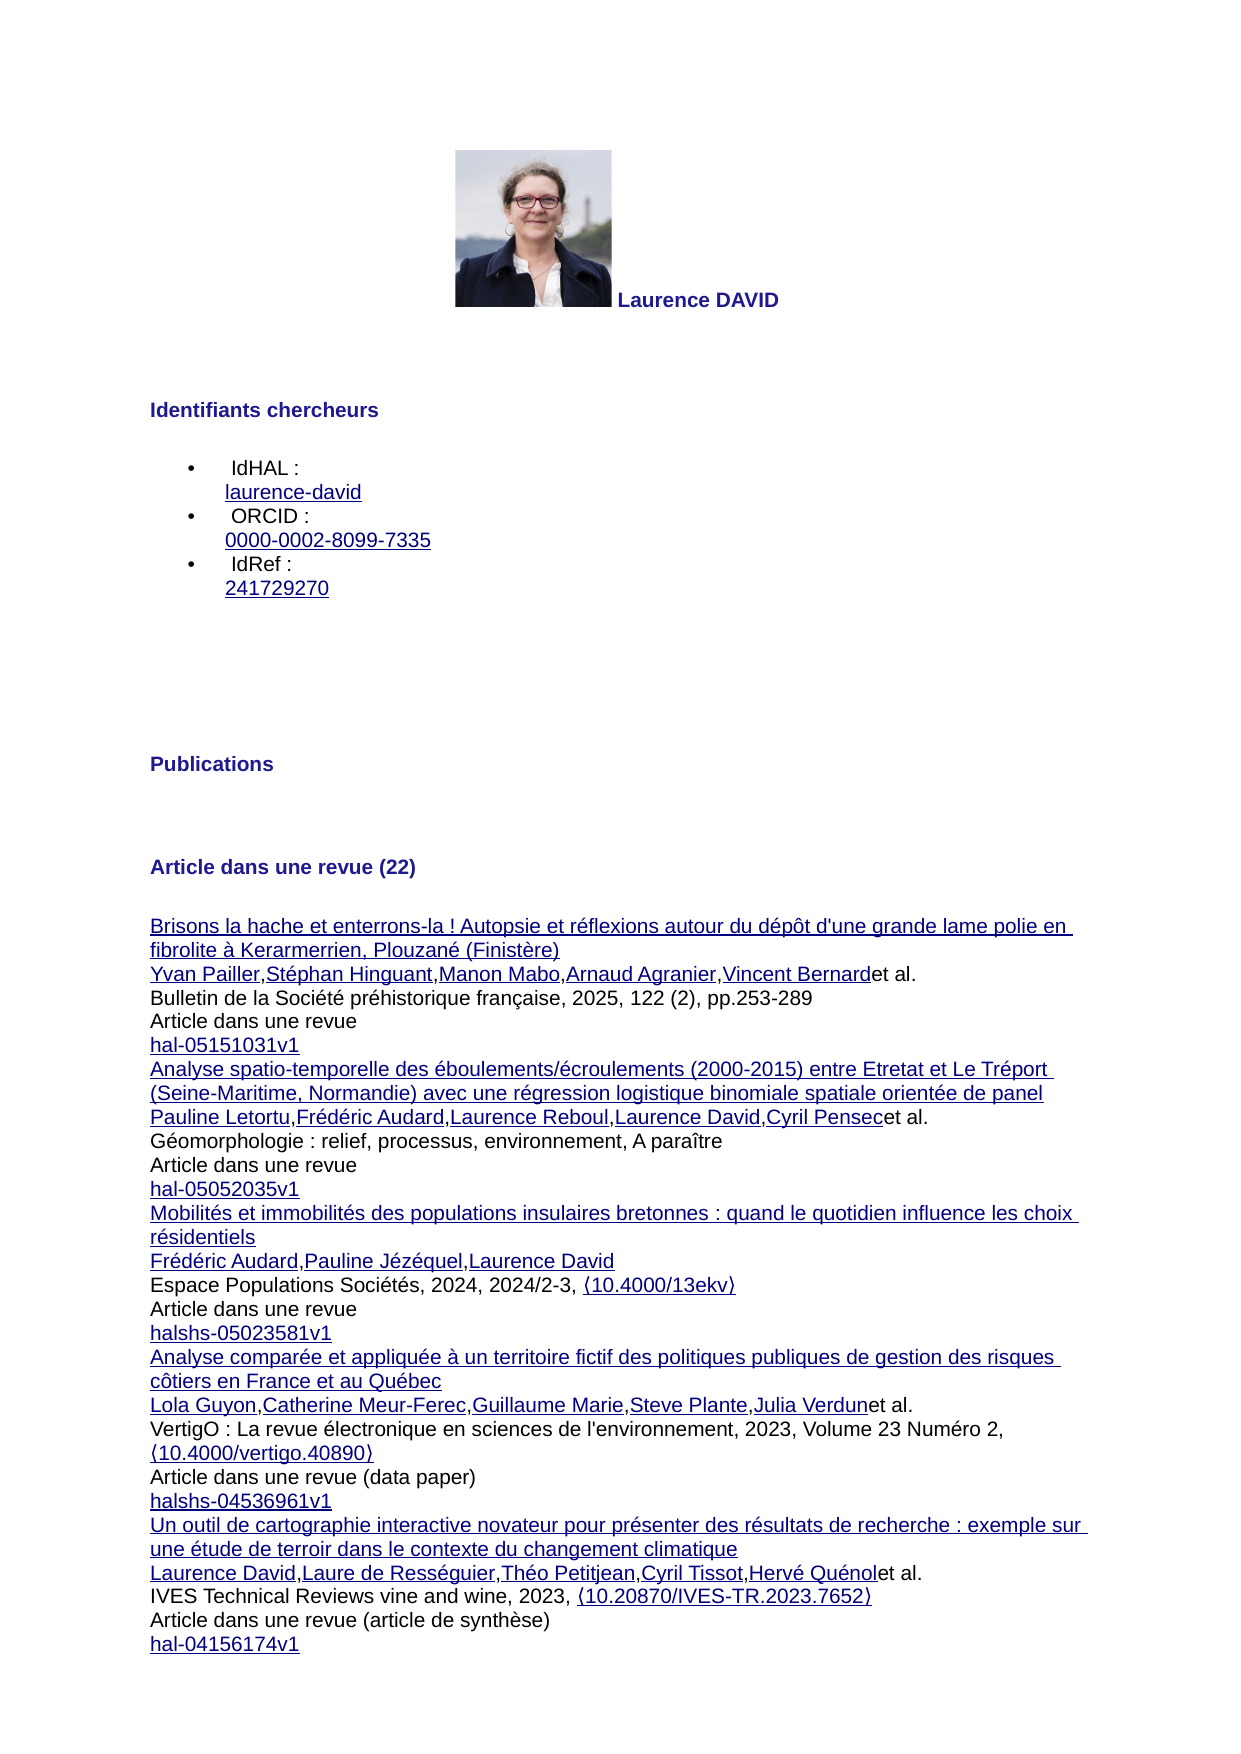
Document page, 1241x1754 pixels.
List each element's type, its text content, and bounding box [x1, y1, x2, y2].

table_header Brisons la hache et enterrons-la ! Autopsie et réflexions autour du dépôt d'une grande lame polie en fibrolite à Kerarmerrien, Plouzané (Finistère) Yvan Pailler,Stéphan Hinguant,Manon Mabo,Arnaud Agranier,Vincent Bernardet al. Bulletin de la Société préhistorique française, 2025, 122 (2), pp.253-289 Article dans une revue hal-05151031v1 [150, 914, 1090, 1057]
list 0000-0002-8099-7335 [187, 528, 1090, 552]
subtitle Identifiants chercheurs [150, 398, 1090, 422]
table_cell Mobilités et immobilités des populations insulaires bretonnes : quand le quotidien influence les choix résidentiels Frédéric Audard,Pauline Jézéquel,Laurence David Espace Populations Sociétés, 2024, 2024/2-3, ⟨10.4000/13ekv⟩ Article dans une revue halshs-05023581v1 [150, 1201, 1090, 1345]
list IdHAL : [187, 456, 1090, 480]
picture [455, 150, 612, 307]
list 241729270 [187, 576, 1090, 600]
list IdRef : [187, 552, 1090, 576]
table_cell Un outil de cartographie interactive novateur pour présenter des résultats de recherche : exemple sur une étude de terroir dans le contexte du changement climatique Laurence David,Laure de Rességuier,Théo Petitjean,Cyril Tissot,Hervé Quénolet al. IVES Technical Reviews vine and wine, 2023, ⟨10.20870/IVES-TR.2023.7652⟩ Article dans une revue (article de synthèse) hal-04156174v1 [150, 1513, 1090, 1656]
subtitle Publications [150, 752, 1090, 776]
list ORCID : [187, 504, 1090, 528]
table_cell Analyse comparée et appliquée à un territoire fictif des politiques publiques de gestion des risques côtiers en France et au Québec Lola Guyon,Catherine Meur-Ferec,Guillaume Marie,Steve Plante,Julia Verdunet al. VertigO : La revue électronique en sciences de l'environnement, 2023, Volume 23 Numéro 2, ⟨10.4000/vertigo.40890⟩ Article dans une revue (data paper) halshs-04536961v1 [150, 1345, 1090, 1512]
list laurence-david [187, 480, 1090, 504]
subtitle Laurence DAVID [150, 150, 1090, 311]
subtitle Article dans une revue (22) [150, 855, 1090, 879]
table_cell Analyse spatio-temporelle des éboulements/écroulements (2000-2015) entre Etretat et Le Tréport (Seine-Maritime, Normandie) avec une régression logistique binomiale spatiale orientée de panel Pauline Letortu,Frédéric Audard,Laurence Reboul,Laurence David,Cyril Pensecet al. Géomorphologie : relief, processus, environnement, A paraître Article dans une revue hal-05052035v1 [150, 1057, 1090, 1201]
